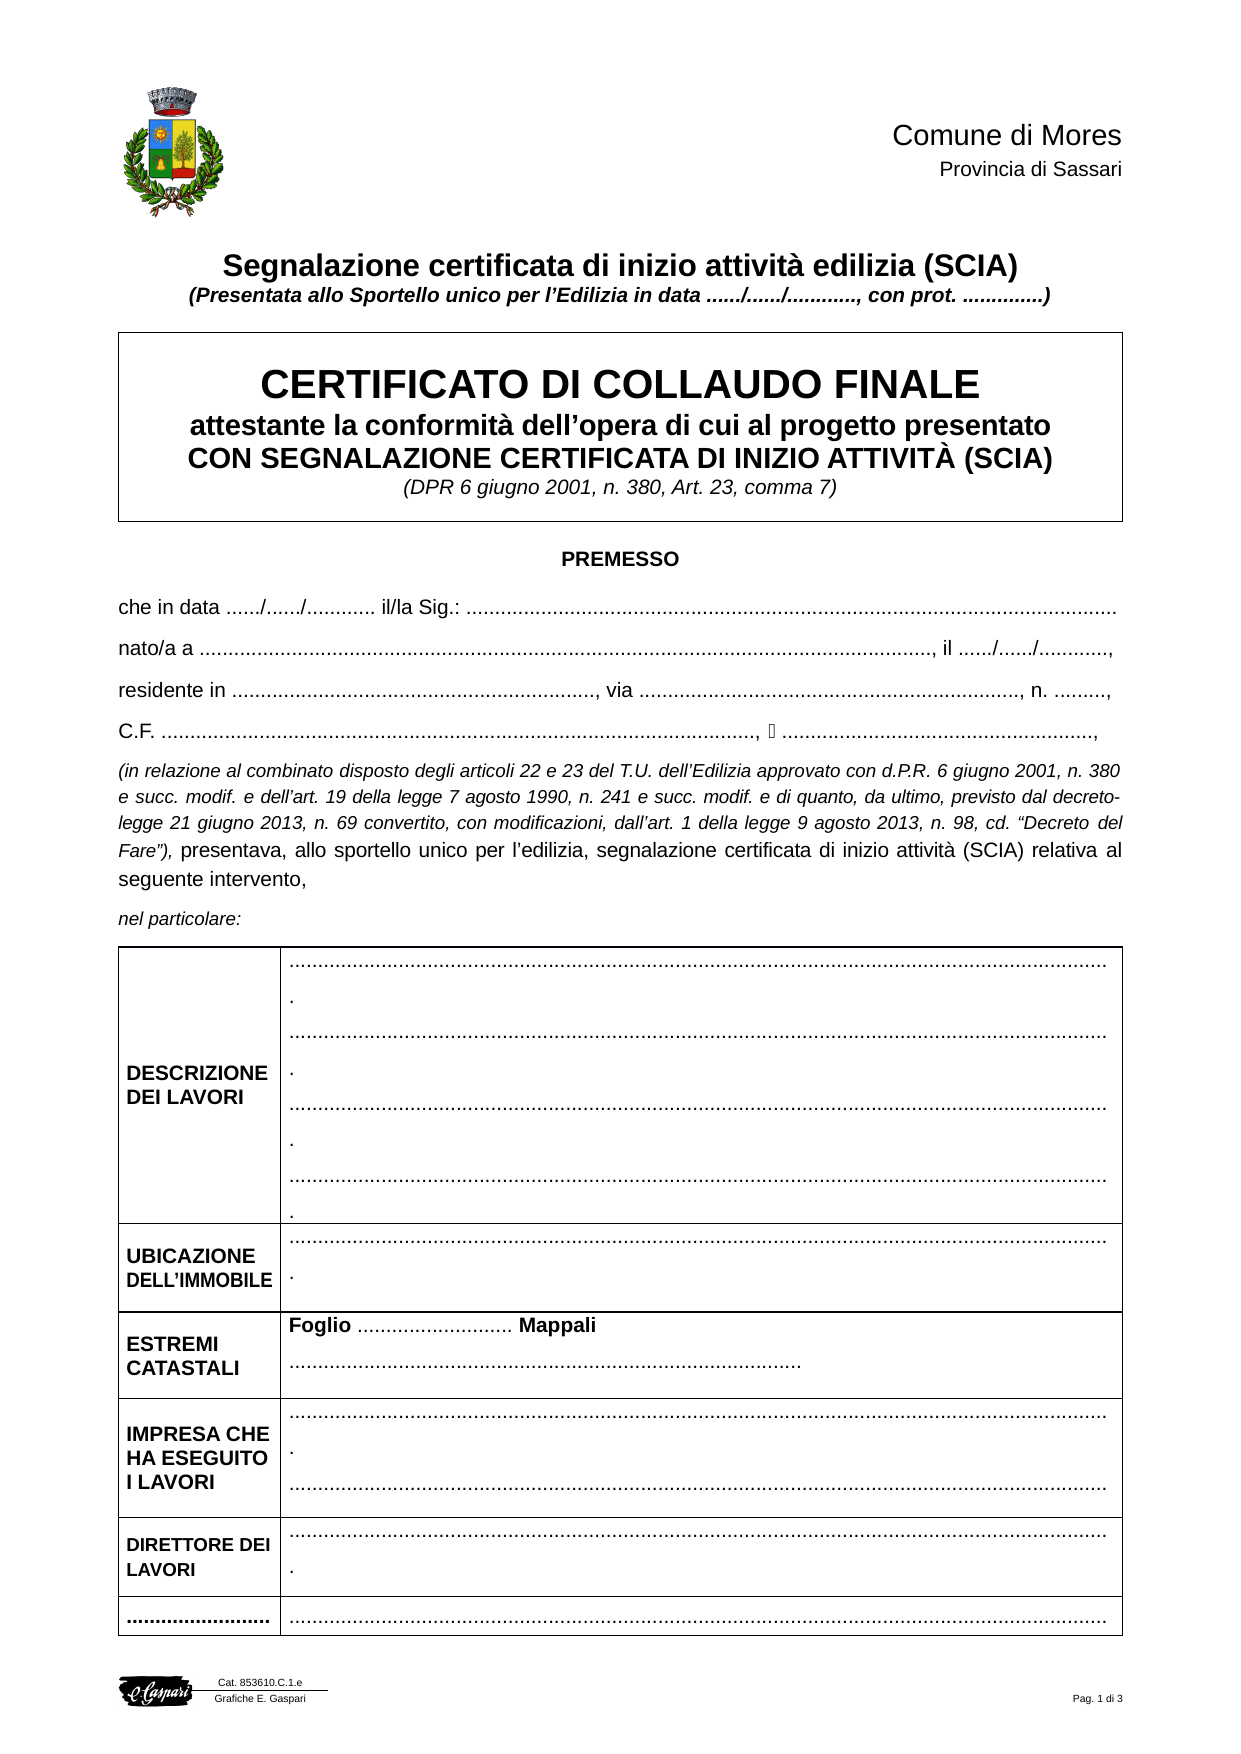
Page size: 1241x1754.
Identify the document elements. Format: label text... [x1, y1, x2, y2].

table_cell ............................................................................................................................................... ............................................................................................................................................... [281, 1597, 1122, 1635]
text Provincia di Sassari [224, 157, 1122, 181]
table_header DESCRIZIONE DEI LAVORI [119, 948, 280, 1223]
table_cell ESTREMI CATASTALI [119, 1313, 280, 1398]
title Segnalazione certificata di inizio attività edilizia (SCIA) [118, 247, 1122, 283]
text nel particolare: [118, 908, 1122, 930]
text residente in ..............................................................., via .................................................................., n. ........., [118, 677, 1122, 701]
text nato/a a ..............................................................................................................................., il ....../....../............, [118, 636, 1122, 660]
text (Presentata allo Sportello unico per l’Edilizia in data ....../....../............, con prot. ..............) [118, 283, 1122, 307]
subtitle PREMESSO [118, 547, 1122, 571]
table_cell ............................................................................................................................................... ............................................................................................................................................... [281, 1518, 1122, 1596]
text che in data ....../....../............ il/la Sig.: ................................................................................................................. [118, 595, 1122, 619]
table_cell ............................................................................................................................................... ............................................................................................................................................... Cod. Fisc. ..................................................................  ..................................................... [281, 1399, 1122, 1517]
picture [122, 87, 224, 219]
table_header ............................................................................................................................................... ............................................................................................................................................... ............................................................................................................................................... ............................................................................................................................................... [281, 948, 1122, 1223]
table_cell ......................... [119, 1597, 280, 1635]
table_cell Foglio ........................... Mappali ......................................................................................... ............................................................................................................................................... [281, 1313, 1122, 1398]
table_header CERTIFICATO DI COLLAUDO FINALE attestante la conformità dell’opera di cui al progetto presentato CON SEGNALAZIONE CERTIFICATA DI INIZIO ATTIVITÀ (SCIA) (DPR 6 giugno 2001, n. 380, Art. 23, comma 7) [119, 333, 1122, 521]
picture [118, 1675, 193, 1707]
text Comune di Mores [224, 118, 1122, 152]
text (in relazione al combinato disposto degli articoli 22 e 23 del T.U. dell’Edilizia approvato con d.P.R. 6 giugno 2001, n. 380 e succ. modif. e dell’art. 19 della legge 7 agosto 1990, n. 241 e succ. modif. e di quanto, da ultimo, previsto dal decreto-legge 21 giugno 2013, n. 69 convertito, con modificazioni, dall’art. 1 della legge 9 agosto 2013, n. 98, cd. “Decreto del Fare”), presentava, allo sportello unico per l’edilizia, segnalazione certificata di inizio attività (SCIA) relativa al seguente intervento, [118, 760, 1122, 891]
table_cell ............................................................................................................................................... ............................................................................................................................................... [281, 1224, 1122, 1311]
table_cell IMPRESA CHE HA ESEGUITO I LAVORI [119, 1399, 280, 1517]
table_cell DIRETTORE DEI LAVORI [119, 1518, 280, 1596]
table_cell UBICAZIONE DELL’IMMOBILE [119, 1224, 280, 1311]
text C.F. .......................................................................................................,  ......................................................, [118, 719, 1122, 743]
